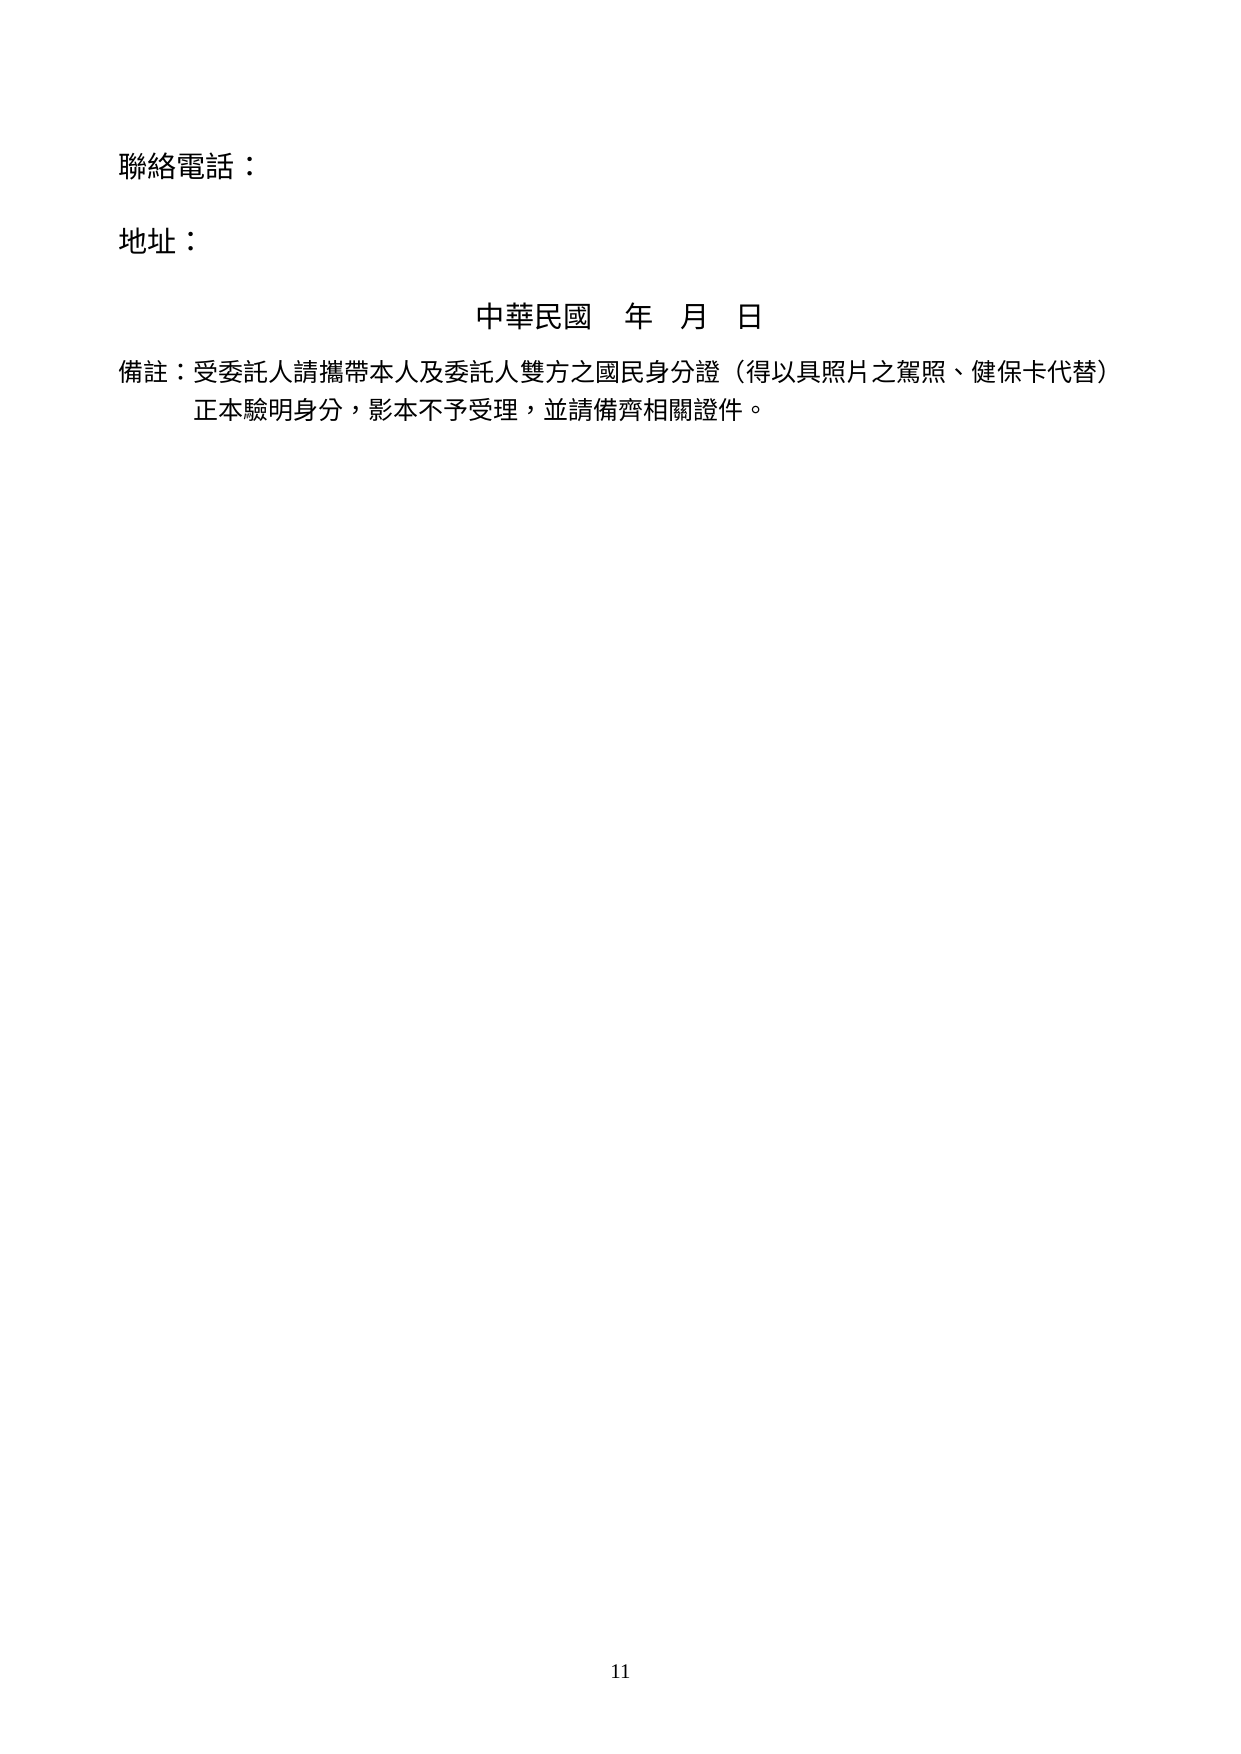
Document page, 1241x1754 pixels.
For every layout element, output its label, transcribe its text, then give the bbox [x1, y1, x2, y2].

text 備註：受委託人請攜帶本人及委託人雙方之國民身分證（得以具照片之駕照、健保卡代替）正本驗明身分，影本不予受理，並請備齊相關證件。 [118, 352, 1122, 427]
text 地址： [118, 202, 1122, 277]
text 中華民國 年 月 日 [118, 277, 1122, 352]
text 聯絡電話： [118, 127, 1122, 202]
